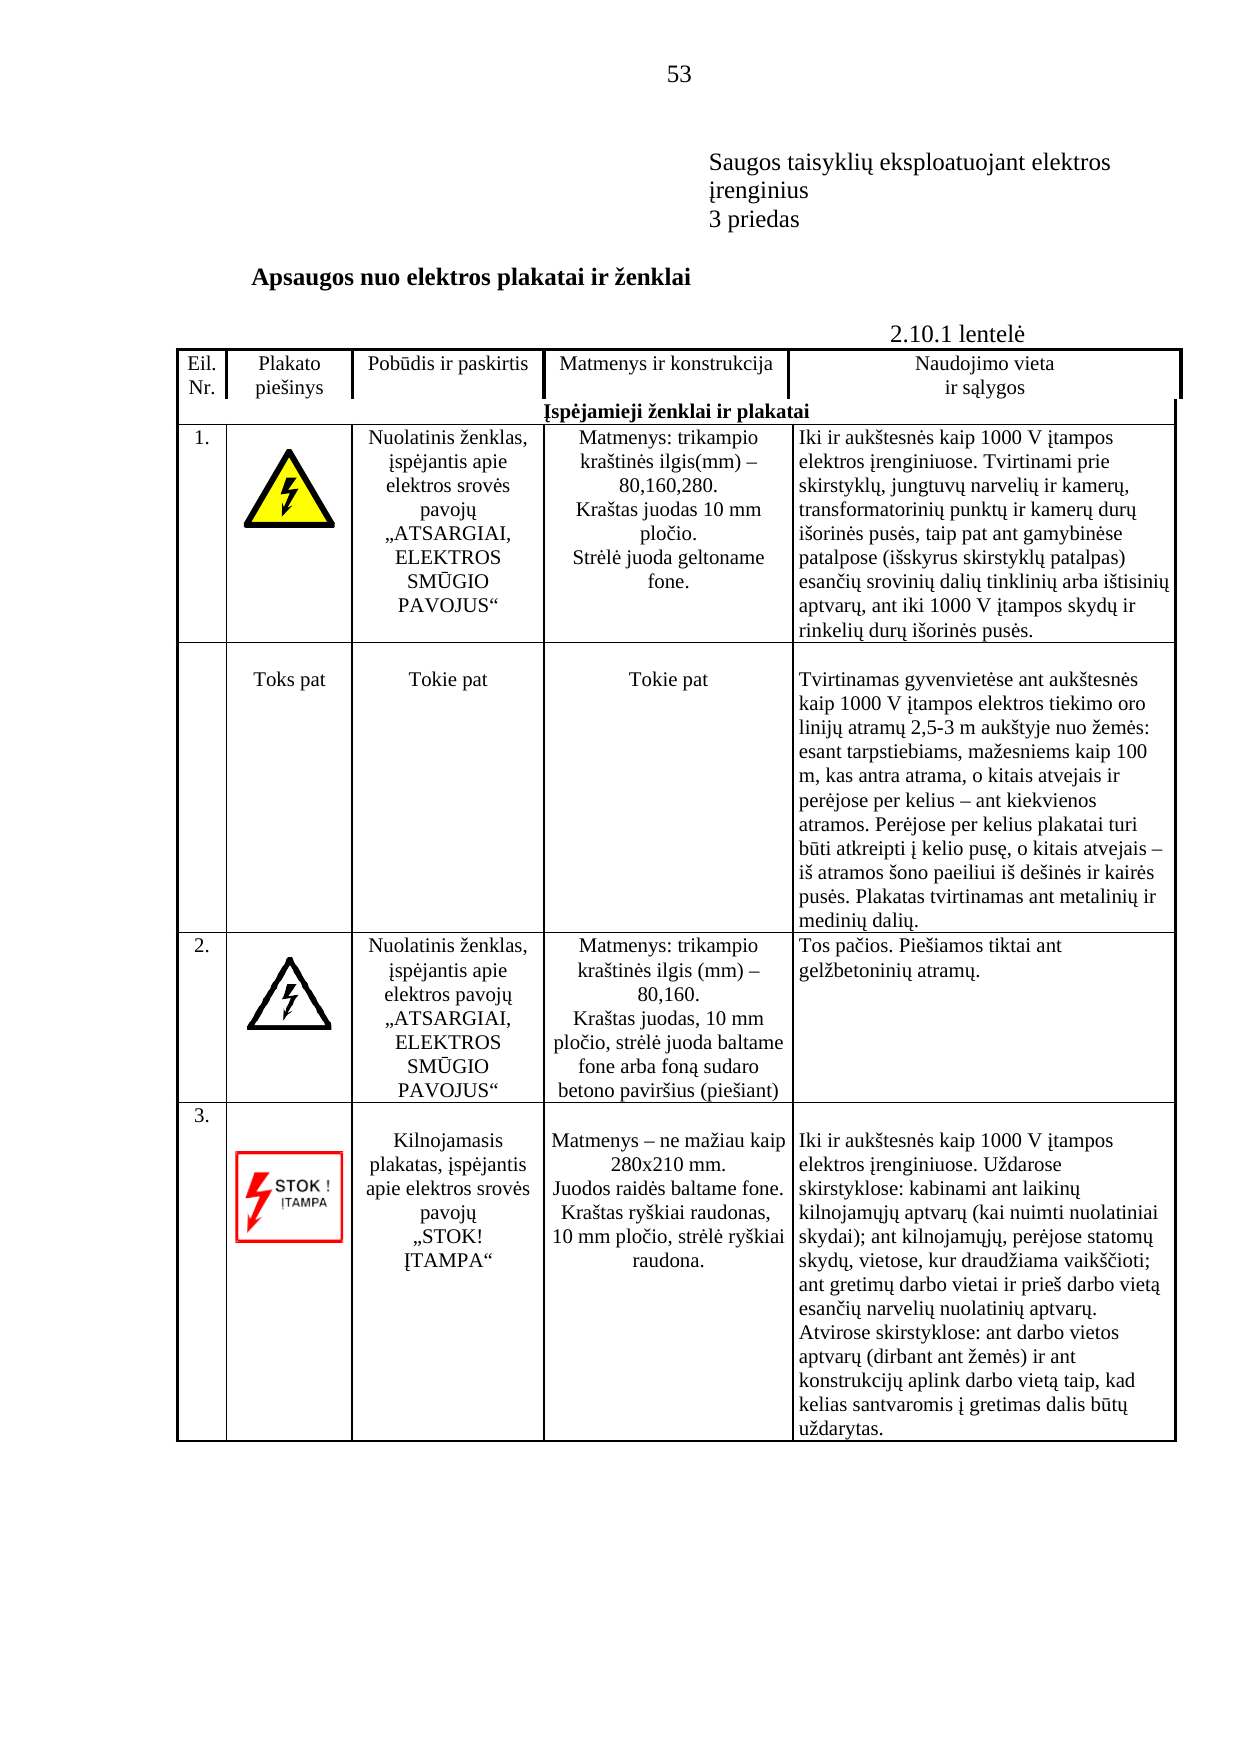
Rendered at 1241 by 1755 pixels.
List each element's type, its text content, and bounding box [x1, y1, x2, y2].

table_cell Kilnojamasis plakatas, įspėjantis apie elektros srovės pavojų „STOK! ĮTAMPA“ [353, 1103, 543, 1440]
table_cell Iki ir aukštesnės kaip 1000 V įtampos elektros įrenginiuose. Uždarose skirstyklose: kabinami ant laikinų kilnojamųjų aptvarų (kai nuimti nuolatiniai skydai); ant kilnojamųjų, perėjose statomų skydų, vietose, kur draudžiama vaikščioti; ant gretimų darbo vietai ir prieš darbo vietą esančių narvelių nuolatinių aptvarų. Atvirose skirstyklose: ant darbo vietos aptvarų (dirbant ant žemės) ir ant konstrukcijų aplink darbo vietą taip, kad kelias santvaromis į gretimas dalis būtų uždarytas. [794, 1103, 1174, 1440]
table_header Naudojimo vieta ir sąlygos [790, 351, 1179, 399]
text 3 priedas [177, 204, 1181, 233]
table_header Matmenys ir konstrukcija [546, 351, 787, 399]
table_cell Matmenys: trikampio kraštinės ilgis (mm) – 80,160. Kraštas juodas, 10 mm pločio, strėlė juoda baltame fone arba foną sudaro betono paviršius (piešiant) [545, 933, 792, 1102]
table_cell [227, 425, 351, 642]
table_cell Matmenys – ne mažiau kaip 280x210 mm. Juodos raidės baltame fone. Kraštas ryškiai raudonas, 10 mm pločio, strėlė ryškiai raudona. [545, 1103, 792, 1440]
table_cell 3. [179, 1103, 226, 1440]
table_cell [227, 1103, 351, 1440]
table_cell [1177, 1102, 1181, 1440]
table_cell Tokie pat [545, 643, 792, 932]
table_cell Tokie pat [353, 643, 543, 932]
text Apsaugos nuo elektros plakatai ir ženklai [177, 262, 1181, 291]
table_cell [1177, 424, 1181, 642]
table_cell [179, 643, 226, 932]
table_header Pobūdis ir paskirtis [354, 351, 542, 399]
text Saugos taisyklių eksploatuojant elektros [177, 147, 1181, 176]
table_cell [1177, 932, 1181, 1102]
table_cell Nuolatinis ženklas, įspėjantis apie elektros pavojų „ATSARGIAI, ELEKTROS SMŪGIO PAVOJUS“ [353, 933, 543, 1102]
table_cell 1. [179, 425, 226, 642]
table_cell Toks pat [227, 643, 351, 932]
table_cell Tvirtinamas gyvenvietėse ant aukštesnės kaip 1000 V įtampos elektros tiekimo oro linijų atramų 2,5-3 m aukštyje nuo žemės: esant tarpstiebiams, mažesniems kaip 100 m, kas antra atrama, o kitais atvejais ir perėjose per kelius – ant kiekvienos atramos. Perėjose per kelius plakatai turi būti atkreipti į kelio pusę, o kitais atvejais – iš atramos šono paeiliui iš dešinės ir kairės pusės. Plakatas tvirtinamas ant metalinių ir medinių dalių. [794, 643, 1174, 932]
table_cell Nuolatinis ženklas, įspėjantis apie elektros srovės pavojų „ATSARGIAI, ELEKTROS SMŪGIO PAVOJUS“ [353, 425, 543, 642]
text įrenginius [177, 176, 1181, 204]
table_header Eil. Nr. [179, 351, 225, 399]
table_cell Tos pačios. Piešiamos tiktai ant gelžbetoninių atramų. [794, 933, 1174, 1102]
table_cell [227, 933, 351, 1102]
table_cell [1177, 642, 1181, 932]
table_cell Įspėjamieji ženklai ir plakatai [179, 399, 1174, 423]
table_cell [1177, 399, 1181, 423]
table_header Plakato piešinys [228, 351, 351, 399]
table_cell Matmenys: trikampio kraštinės ilgis(mm) – 80,160,280. Kraštas juodas 10 mm pločio. Strėlė juoda geltoname fone. [545, 425, 792, 642]
table_cell 2. [179, 933, 226, 1102]
text 2.10.1 lentelė [177, 319, 1181, 348]
table_cell Iki ir aukštesnės kaip 1000 V įtampos elektros įrenginiuose. Tvirtinami prie skirstyklų, jungtuvų narvelių ir kamerų, transformatorinių punktų ir kamerų durų išorinės pusės, taip pat ant gamybinėse patalpose (išskyrus skirstyklų patalpas) esančių srovinių dalių tinklinių arba ištisinių aptvarų, ant iki 1000 V įtampos skydų ir rinkelių durų išorinės pusės. [794, 425, 1174, 642]
